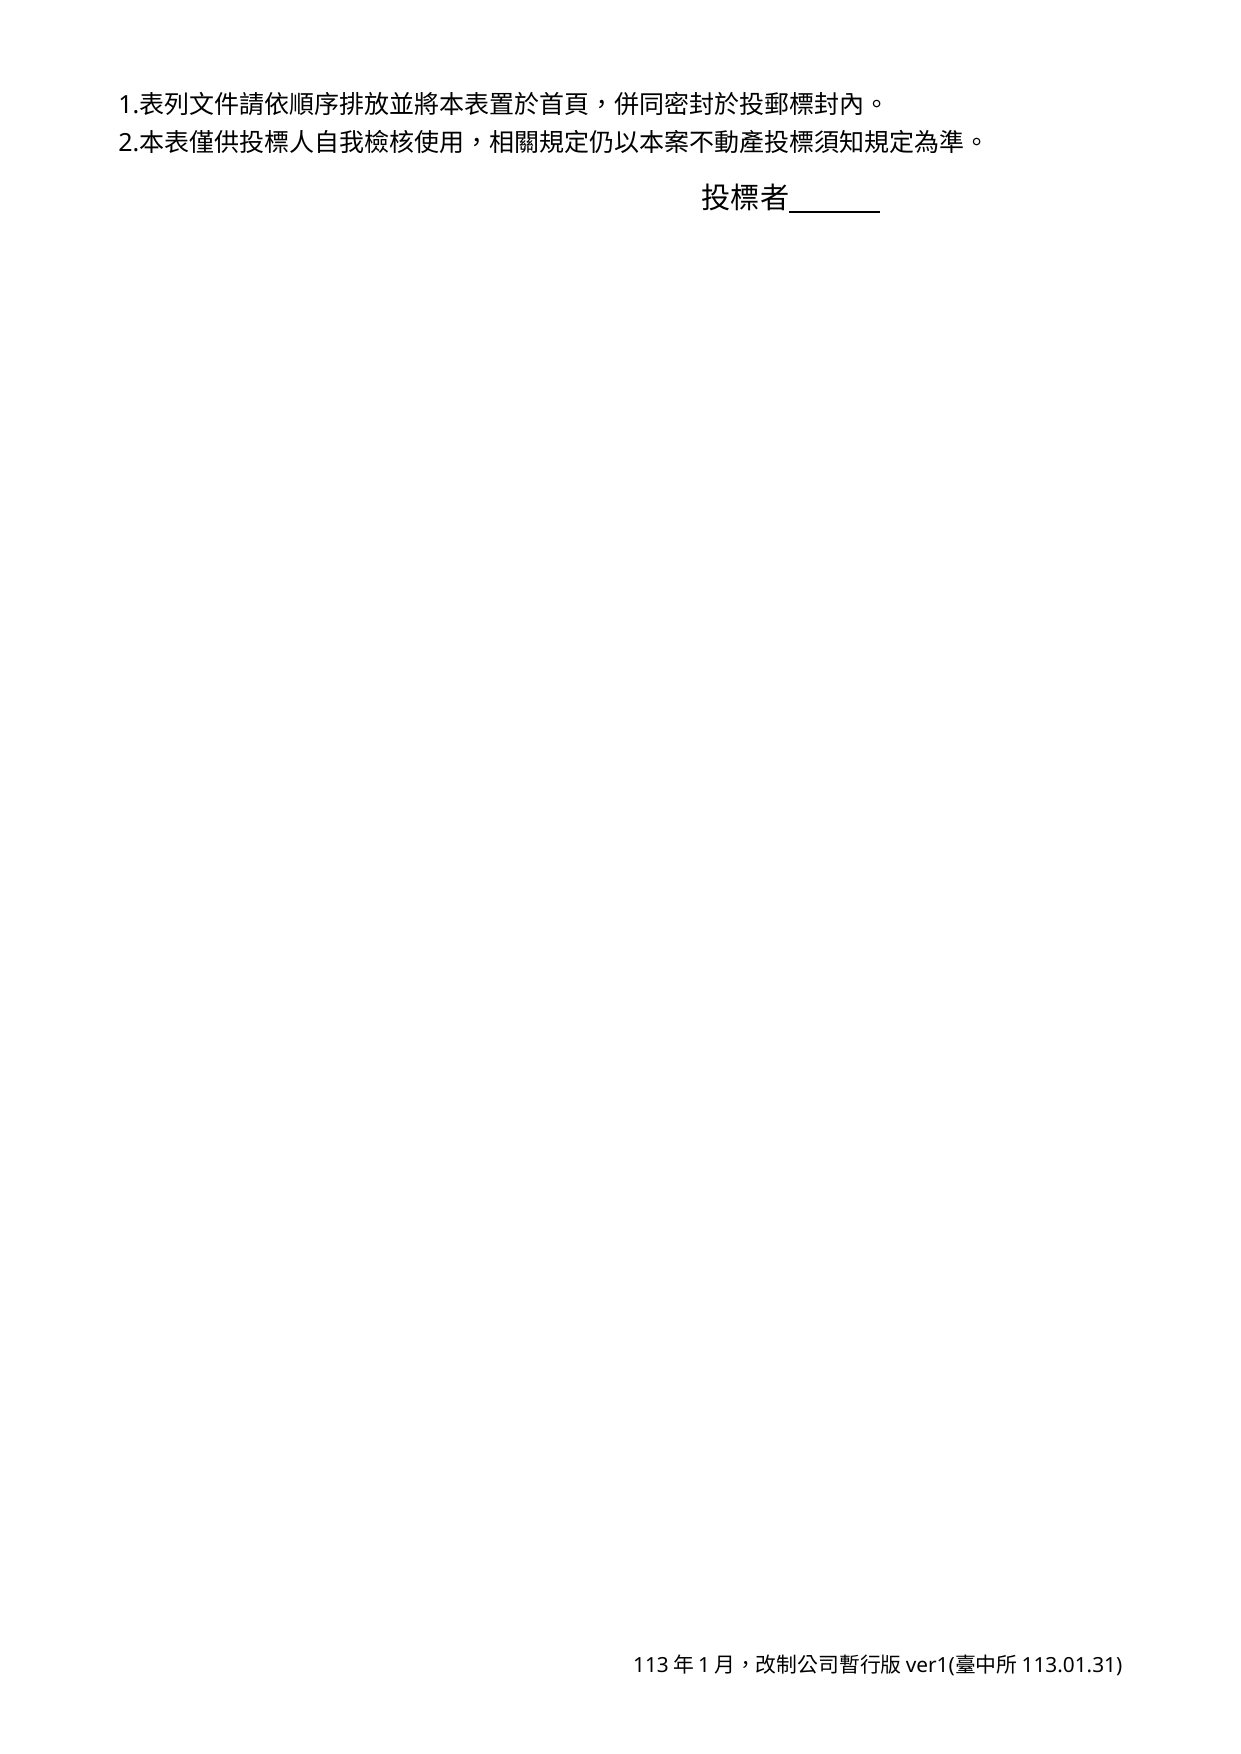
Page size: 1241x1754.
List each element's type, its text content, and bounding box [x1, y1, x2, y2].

text 1.表列文件請依順序排放並將本表置於首頁，併同密封於投郵標封內。 [118, 85, 1122, 122]
text 2.本表僅供投標人自我檢核使用，相關規定仍以本案不動產投標須知規定為準。 [118, 122, 1122, 159]
text 投標者 [368, 159, 1122, 233]
